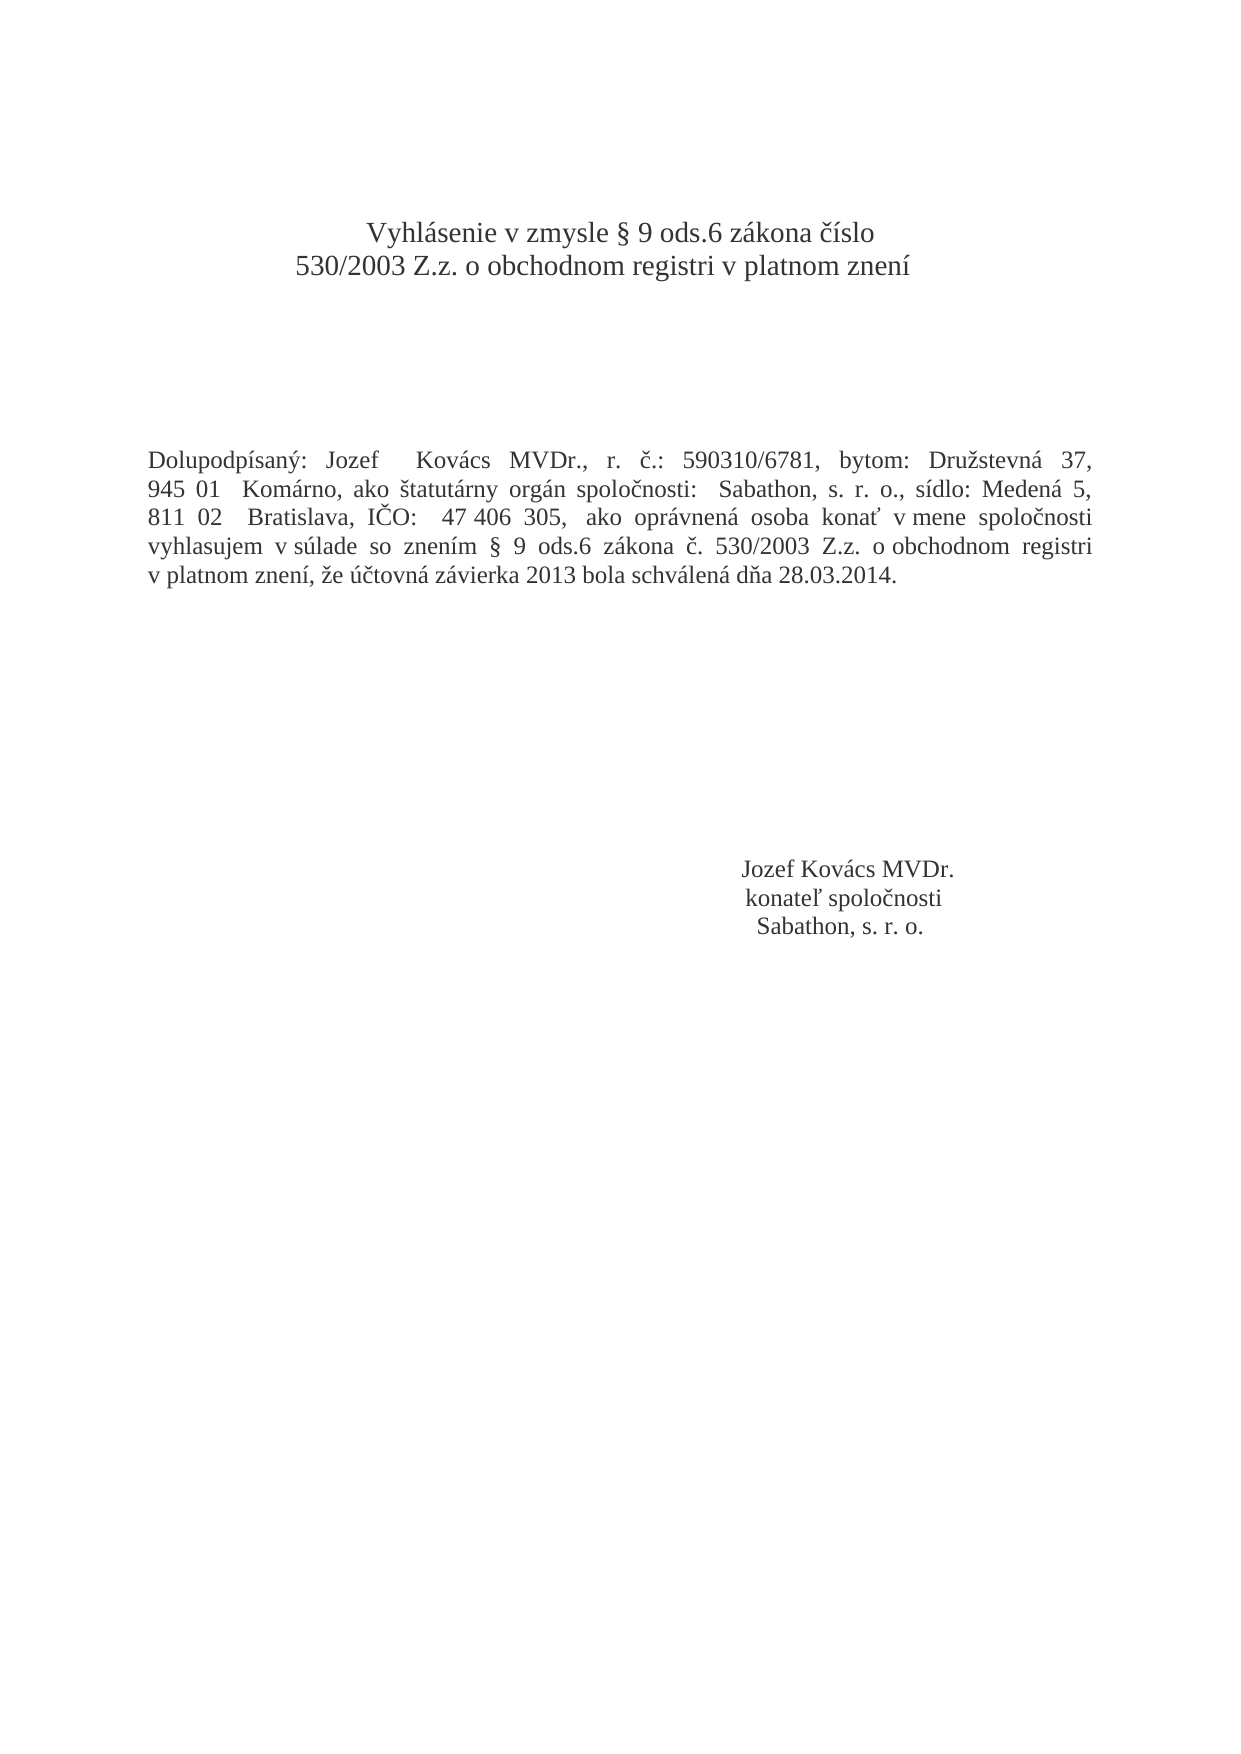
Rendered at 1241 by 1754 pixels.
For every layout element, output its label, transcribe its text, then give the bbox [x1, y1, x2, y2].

text Vyhlásenie v zmysle § 9 ods.6 zákona číslo [148, 215, 1093, 248]
text Dolupodpísaný: Jozef Kovács MVDr., r. č.: 590310/6781, bytom: Družstevná 37, 945 01 Komárno, ako štatutárny orgán spoločnosti: Sabathon, s. r. o., sídlo: Medená 5, 811 02 Bratislava, IČO: 47 406 305, ako oprávnená osoba konať v mene spoločnosti vyhlasujem v súlade so znením § 9 ods.6 zákona č. 530/2003 Z.z. o obchodnom registri v platnom znení, že účtovná závierka 2013 bola schválená dňa 28.03.2014. [148, 445, 1093, 589]
text Jozef Kovács MVDr. [148, 854, 1093, 883]
text konateľ spoločnosti [148, 883, 1093, 911]
text Sabathon, s. r. o. [148, 911, 1093, 940]
text 530/2003 Z.z. o obchodnom registri v platnom znení [221, 248, 1093, 314]
